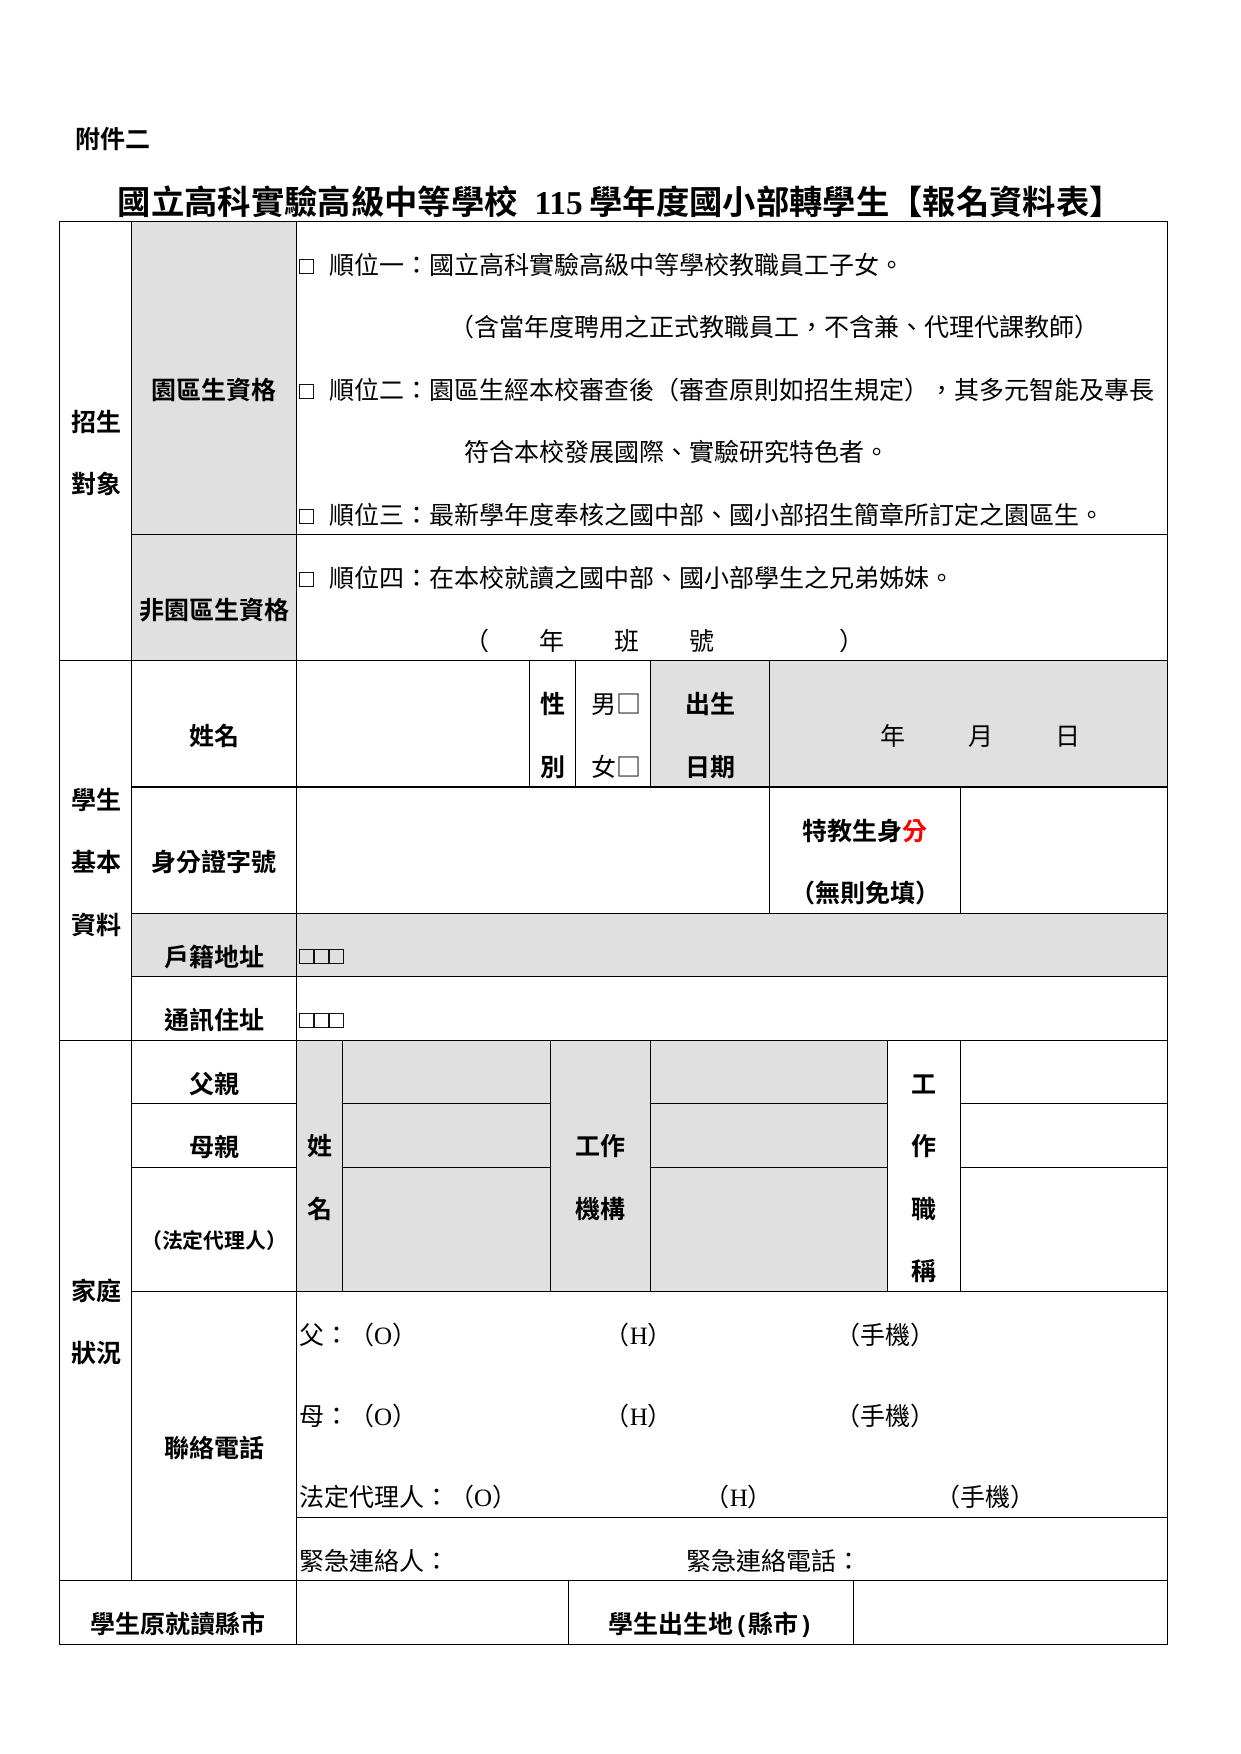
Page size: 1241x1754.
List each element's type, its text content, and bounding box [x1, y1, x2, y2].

table_cell 緊急連絡人： 緊急連絡電話： [297, 1518, 1167, 1580]
table_cell [651, 1104, 887, 1167]
table_cell 工 作 職 稱 [888, 1041, 960, 1291]
table_header 園區生資格 [132, 222, 296, 534]
table_cell 身分證字號 [132, 788, 296, 912]
table_cell □ 順位四：在本校就讀之國中部、國小部學生之兄弟姊妹。 （ 年 班 號 ） [297, 535, 1167, 660]
table_cell [297, 788, 769, 912]
table_cell 學生 基本 資料 [60, 661, 131, 1039]
text 附件二 [75, 96, 1165, 158]
table_cell 母親 [132, 1104, 296, 1167]
table_cell [297, 1581, 568, 1644]
table_cell [854, 1581, 1167, 1644]
table_cell [343, 1104, 550, 1167]
table_cell 學生原就讀縣市 [60, 1581, 296, 1644]
table_cell 聯絡電話 [132, 1292, 296, 1580]
table_cell [651, 1168, 887, 1291]
table_cell 父親 [132, 1041, 296, 1103]
table_cell [343, 1168, 550, 1291]
table_cell 父：（O） （H） （手機） 母：（O） （H） （手機） 法定代理人：（O） （H） （手機） [297, 1292, 1167, 1517]
table_cell 學生出生地(縣市) [569, 1581, 853, 1644]
table_cell [651, 1041, 887, 1103]
table_cell □□□ [297, 914, 1167, 976]
table_cell 姓名 [132, 661, 296, 786]
table_cell 姓名 [297, 1041, 342, 1291]
text 國立高科實驗高級中等學校 115學年度國小部轉學生【報名資料表】 [75, 158, 1165, 221]
table_header □ 順位一：國立高科實驗高級中等學校教職員工子女。 （含當年度聘用之正式教職員工，不含兼、代理代課教師） □ 順位二：園區生經本校審查後（審查原則如招生規定），其多元智能及專長 符合本校發展國際、實驗研究特色者。 □ 順位三：最新學年度奉核之國中部、國小部招生簡章所訂定之園區生。 [297, 222, 1167, 534]
table_cell 戶籍地址 [132, 914, 296, 976]
table_cell [961, 1104, 1167, 1167]
table_cell [961, 1041, 1167, 1103]
table_cell 工作 機構 [551, 1041, 650, 1291]
table_cell 男□ 女□ [576, 661, 650, 786]
table_cell 特教生身分 （無則免填） [770, 788, 960, 912]
table_cell [961, 788, 1167, 912]
table_cell 出生 日期 [651, 661, 769, 786]
table_cell （法定代理人） [132, 1168, 296, 1291]
table_cell 非園區生資格 [132, 535, 296, 660]
table_cell 性 別 [530, 661, 575, 786]
table_cell 年 月 日 [770, 661, 1167, 786]
table_cell [297, 661, 529, 786]
table_cell 家庭 狀況 [60, 1041, 131, 1580]
table_cell □□□ [297, 977, 1167, 1039]
table_cell [961, 1168, 1167, 1291]
table_header 招生 對象 [60, 222, 131, 660]
table_cell [343, 1041, 550, 1103]
table_cell 通訊住址 [132, 977, 296, 1039]
